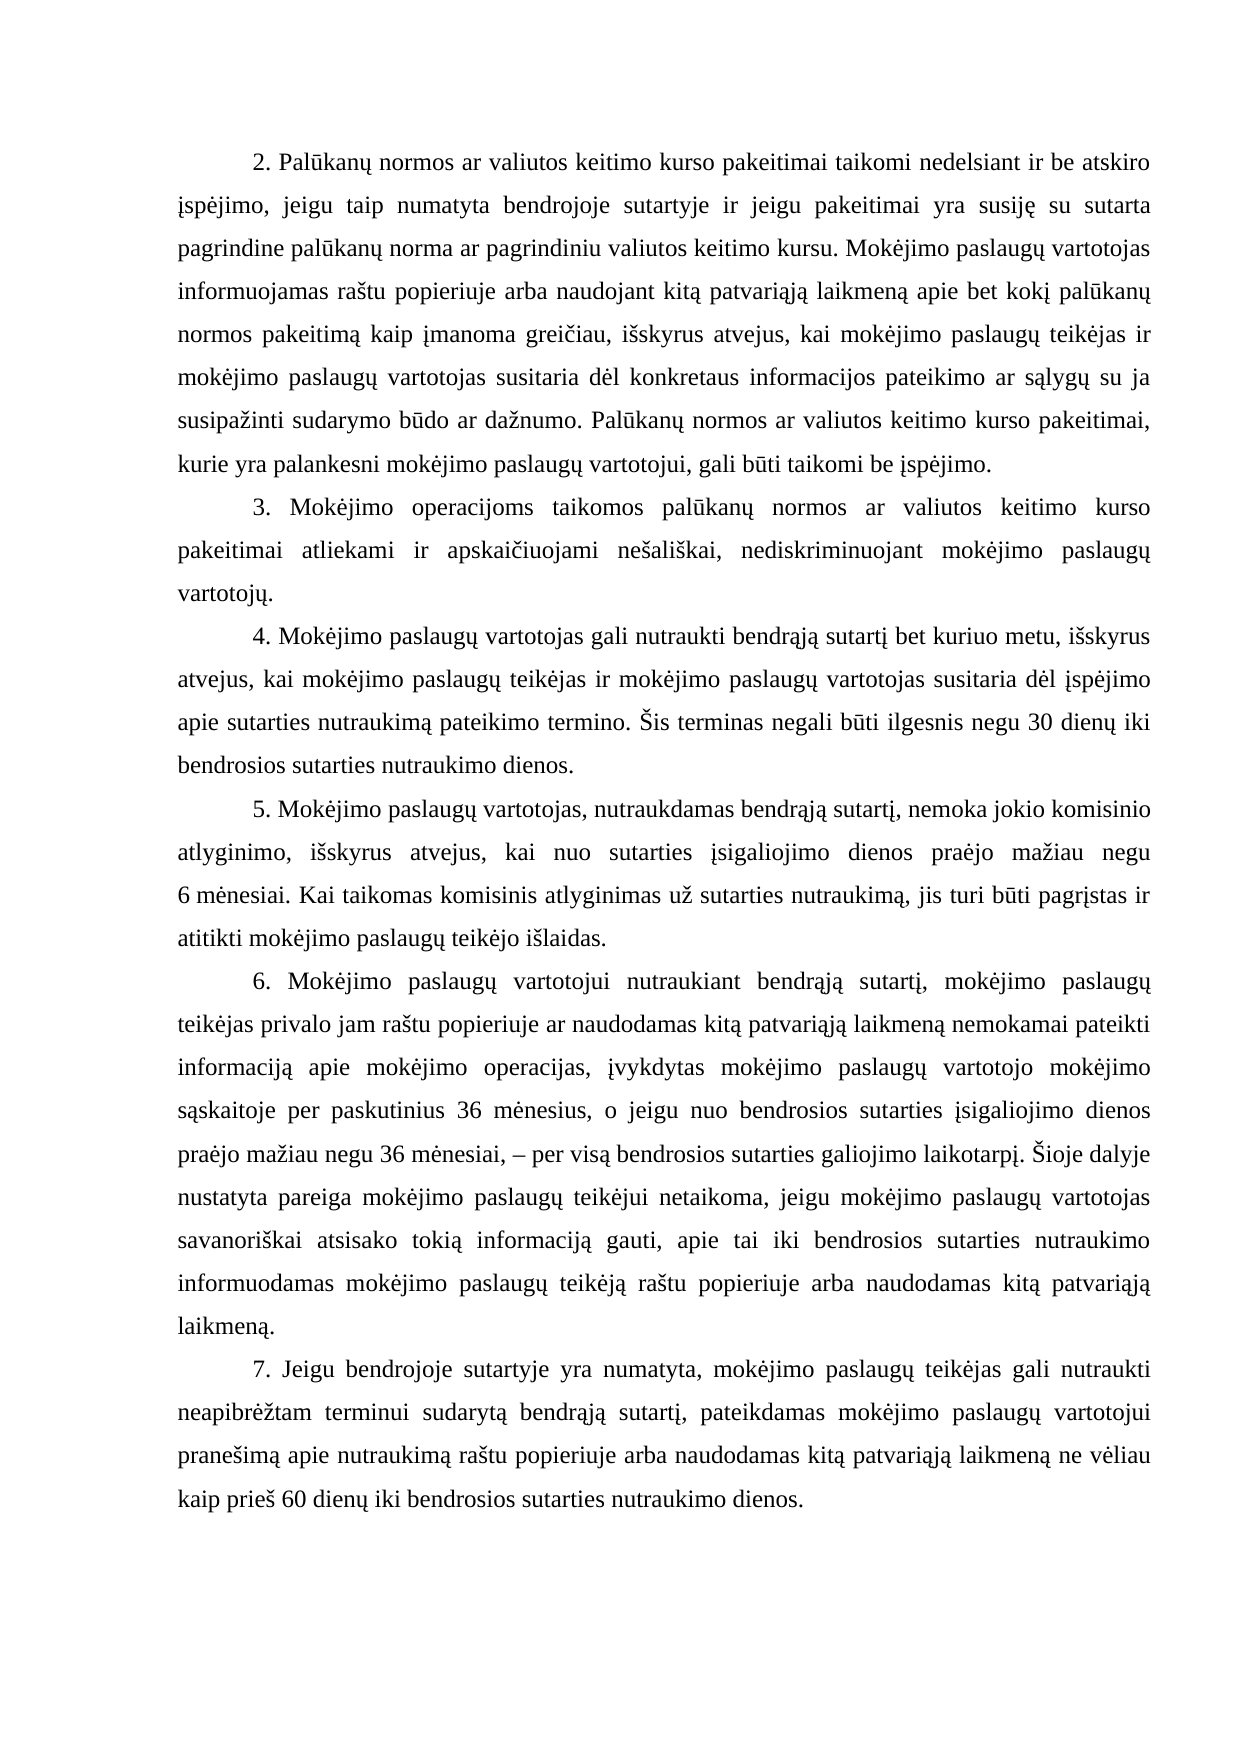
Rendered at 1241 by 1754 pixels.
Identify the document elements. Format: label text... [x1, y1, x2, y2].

text 5. Mokėjimo paslaugų vartotojas, nutraukdamas bendrąją sutartį, nemoka jokio komisinio atlyginimo, išskyrus atvejus, kai nuo sutarties įsigaliojimo dienos praėjo mažiau negu 6 mėnesiai. Kai taikomas komisinis atlyginimas už sutarties nutraukimą, jis turi būti pagrįstas ir atitikti mokėjimo paslaugų teikėjo išlaidas. [177, 794, 1152, 952]
text 2. Palūkanų normos ar valiutos keitimo kurso pakeitimai taikomi nedelsiant ir be atskiro įspėjimo, jeigu taip numatyta bendrojoje sutartyje ir jeigu pakeitimai yra susiję su sutarta pagrindine palūkanų norma ar pagrindiniu valiutos keitimo kursu. Mokėjimo paslaugų vartotojas informuojamas raštu popieriuje arba naudojant kitą patvariąją laikmeną apie bet kokį palūkanų normos pakeitimą kaip įmanoma greičiau, išskyrus atvejus, kai mokėjimo paslaugų teikėjas ir mokėjimo paslaugų vartotojas susitaria dėl konkretaus informacijos pateikimo ar sąlygų su ja susipažinti sudarymo būdo ar dažnumo. Palūkanų normos ar valiutos keitimo kurso pakeitimai, kurie yra palankesni mokėjimo paslaugų vartotojui, gali būti taikomi be įspėjimo. [177, 147, 1152, 477]
text 3. Mokėjimo operacijoms taikomos palūkanų normos ar valiutos keitimo kurso pakeitimai atliekami ir apskaičiuojami nešališkai, nediskriminuojant mokėjimo paslaugų vartotojų. [177, 492, 1152, 607]
text 4. Mokėjimo paslaugų vartotojas gali nutraukti bendrąją sutartį bet kuriuo metu, išskyrus atvejus, kai mokėjimo paslaugų teikėjas ir mokėjimo paslaugų vartotojas susitaria dėl įspėjimo apie sutarties nutraukimą pateikimo termino. Šis terminas negali būti ilgesnis negu 30 dienų iki bendrosios sutarties nutraukimo dienos. [177, 621, 1152, 779]
text 6. Mokėjimo paslaugų vartotojui nutraukiant bendrąją sutartį, mokėjimo paslaugų teikėjas privalo jam raštu popieriuje ar naudodamas kitą patvariąją laikmeną nemokamai pateikti informaciją apie mokėjimo operacijas, įvykdytas mokėjimo paslaugų vartotojo mokėjimo sąskaitoje per paskutinius 36 mėnesius, o jeigu nuo bendrosios sutarties įsigaliojimo dienos praėjo mažiau negu 36 mėnesiai, – per visą bendrosios sutarties galiojimo laikotarpį. Šioje dalyje nustatyta pareiga mokėjimo paslaugų teikėjui netaikoma, jeigu mokėjimo paslaugų vartotojas savanoriškai atsisako tokią informaciją gauti, apie tai iki bendrosios sutarties nutraukimo informuodamas mokėjimo paslaugų teikėją raštu popieriuje arba naudodamas kitą patvariąją laikmeną. [177, 966, 1152, 1340]
text 7. Jeigu bendrojoje sutartyje yra numatyta, mokėjimo paslaugų teikėjas gali nutraukti neapibrėžtam terminui sudarytą bendrąją sutartį, pateikdamas mokėjimo paslaugų vartotojui pranešimą apie nutraukimą raštu popieriuje arba naudodamas kitą patvariąją laikmeną ne vėliau kaip prieš 60 dienų iki bendrosios sutarties nutraukimo dienos. [177, 1354, 1152, 1512]
